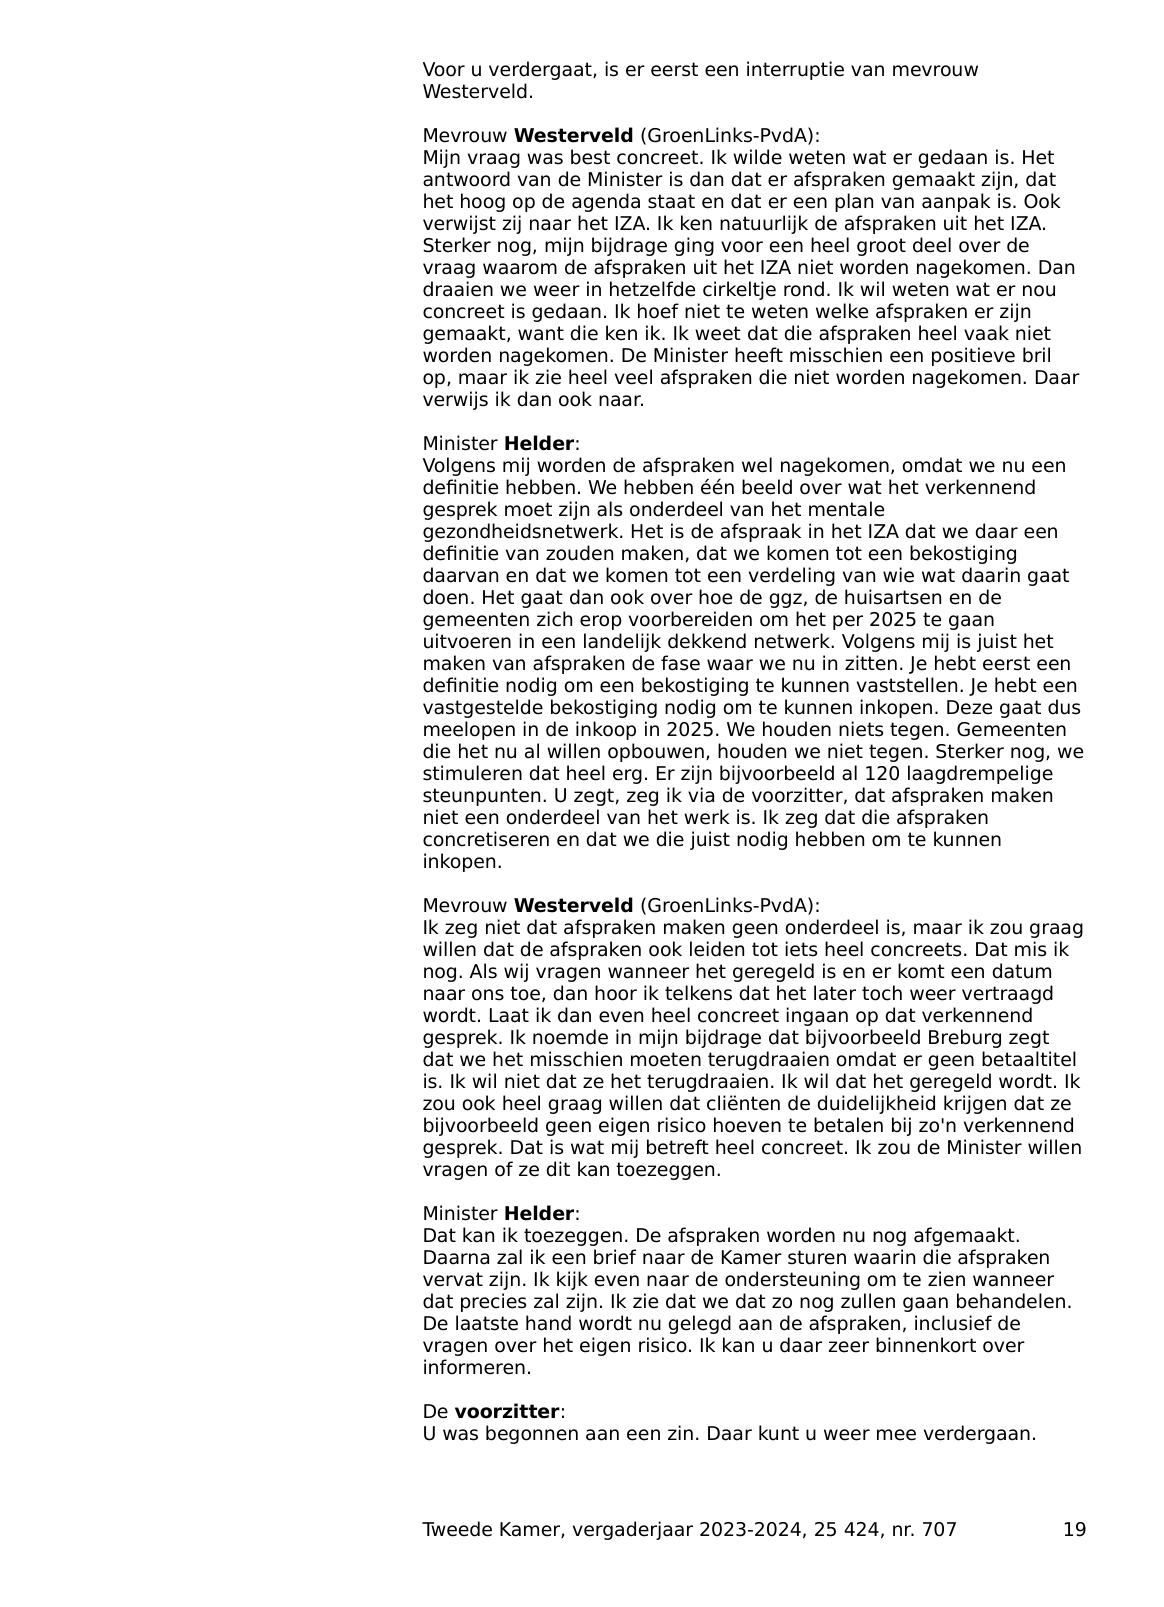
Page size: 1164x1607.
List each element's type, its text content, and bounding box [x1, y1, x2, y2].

text Dat kan ik toezeggen. De afspraken worden nu nog afgemaakt. Daarna zal ik een brief naar de Kamer sturen waarin die afspraken vervat zijn. Ik kijk even naar de ondersteuning om te zien wanneer dat precies zal zijn. Ik zie dat we dat zo nog zullen gaan behandelen. De laatste hand wordt nu gelegd aan de afspraken, inclusief de vragen over het eigen risico. Ik kan u daar zeer binnenkort over informeren. [422, 1225, 1087, 1379]
text Mevrouw Westerveld (GroenLinks-PvdA): [422, 125, 1087, 147]
text Volgens mij worden de afspraken wel nagekomen, omdat we nu een definitie hebben. We hebben één beeld over wat het verkennend gesprek moet zijn als onderdeel van het mentale gezondheidsnetwerk. Het is de afspraak in het IZA dat we daar een definitie van zouden maken, dat we komen tot een bekostiging daarvan en dat we komen tot een verdeling van wie wat daarin gaat doen. Het gaat dan ook over hoe de ggz, de huisartsen en de gemeenten zich erop voorbereiden om het per 2025 te gaan uitvoeren in een landelijk dekkend netwerk. Volgens mij is juist het maken van afspraken de fase waar we nu in zitten. Je hebt eerst een definitie nodig om een bekostiging te kunnen vaststellen. Je hebt een vastgestelde bekostiging nodig om te kunnen inkopen. Deze gaat dus meelopen in de inkoop in 2025. We houden niets tegen. Gemeenten die het nu al willen opbouwen, houden we niet tegen. Sterker nog, we stimuleren dat heel erg. Er zijn bijvoorbeeld al 120 laagdrempelige steunpunten. U zegt, zeg ik via de voorzitter, dat afspraken maken niet een onderdeel van het werk is. Ik zeg dat die afspraken concretiseren en dat we die juist nodig hebben om te kunnen inkopen. [422, 455, 1087, 873]
text Mevrouw Westerveld (GroenLinks-PvdA): [422, 895, 1087, 917]
text De voorzitter: [422, 1401, 1087, 1423]
text Minister Helder: [422, 1203, 1087, 1225]
text U was begonnen aan een zin. Daar kunt u weer mee verdergaan. [422, 1423, 1087, 1445]
text Mijn vraag was best concreet. Ik wilde weten wat er gedaan is. Het antwoord van de Minister is dan dat er afspraken gemaakt zijn, dat het hoog op de agenda staat en dat er een plan van aanpak is. Ook verwijst zij naar het IZA. Ik ken natuurlijk de afspraken uit het IZA. Sterker nog, mijn bijdrage ging voor een heel groot deel over de vraag waarom de afspraken uit het IZA niet worden nagekomen. Dan draaien we weer in hetzelfde cirkeltje rond. Ik wil weten wat er nou concreet is gedaan. Ik hoef niet te weten welke afspraken er zijn gemaakt, want die ken ik. Ik weet dat die afspraken heel vaak niet worden nagekomen. De Minister heeft misschien een positieve bril op, maar ik zie heel veel afspraken die niet worden nagekomen. Daar verwijs ik dan ook naar. [422, 147, 1087, 411]
text Voor u verdergaat, is er eerst een interruptie van mevrouw Westerveld. [422, 59, 1087, 103]
text Ik zeg niet dat afspraken maken geen onderdeel is, maar ik zou graag willen dat de afspraken ook leiden tot iets heel concreets. Dat mis ik nog. Als wij vragen wanneer het geregeld is en er komt een datum naar ons toe, dan hoor ik telkens dat het later toch weer vertraagd wordt. Laat ik dan even heel concreet ingaan op dat verkennend gesprek. Ik noemde in mijn bijdrage dat bijvoorbeeld Breburg zegt dat we het misschien moeten terugdraaien omdat er geen betaaltitel is. Ik wil niet dat ze het terugdraaien. Ik wil dat het geregeld wordt. Ik zou ook heel graag willen dat cliënten de duidelijkheid krijgen dat ze bijvoorbeeld geen eigen risico hoeven te betalen bij zo'n verkennend gesprek. Dat is wat mij betreft heel concreet. Ik zou de Minister willen vragen of ze dit kan toezeggen. [422, 917, 1087, 1181]
text Minister Helder: [422, 433, 1087, 455]
